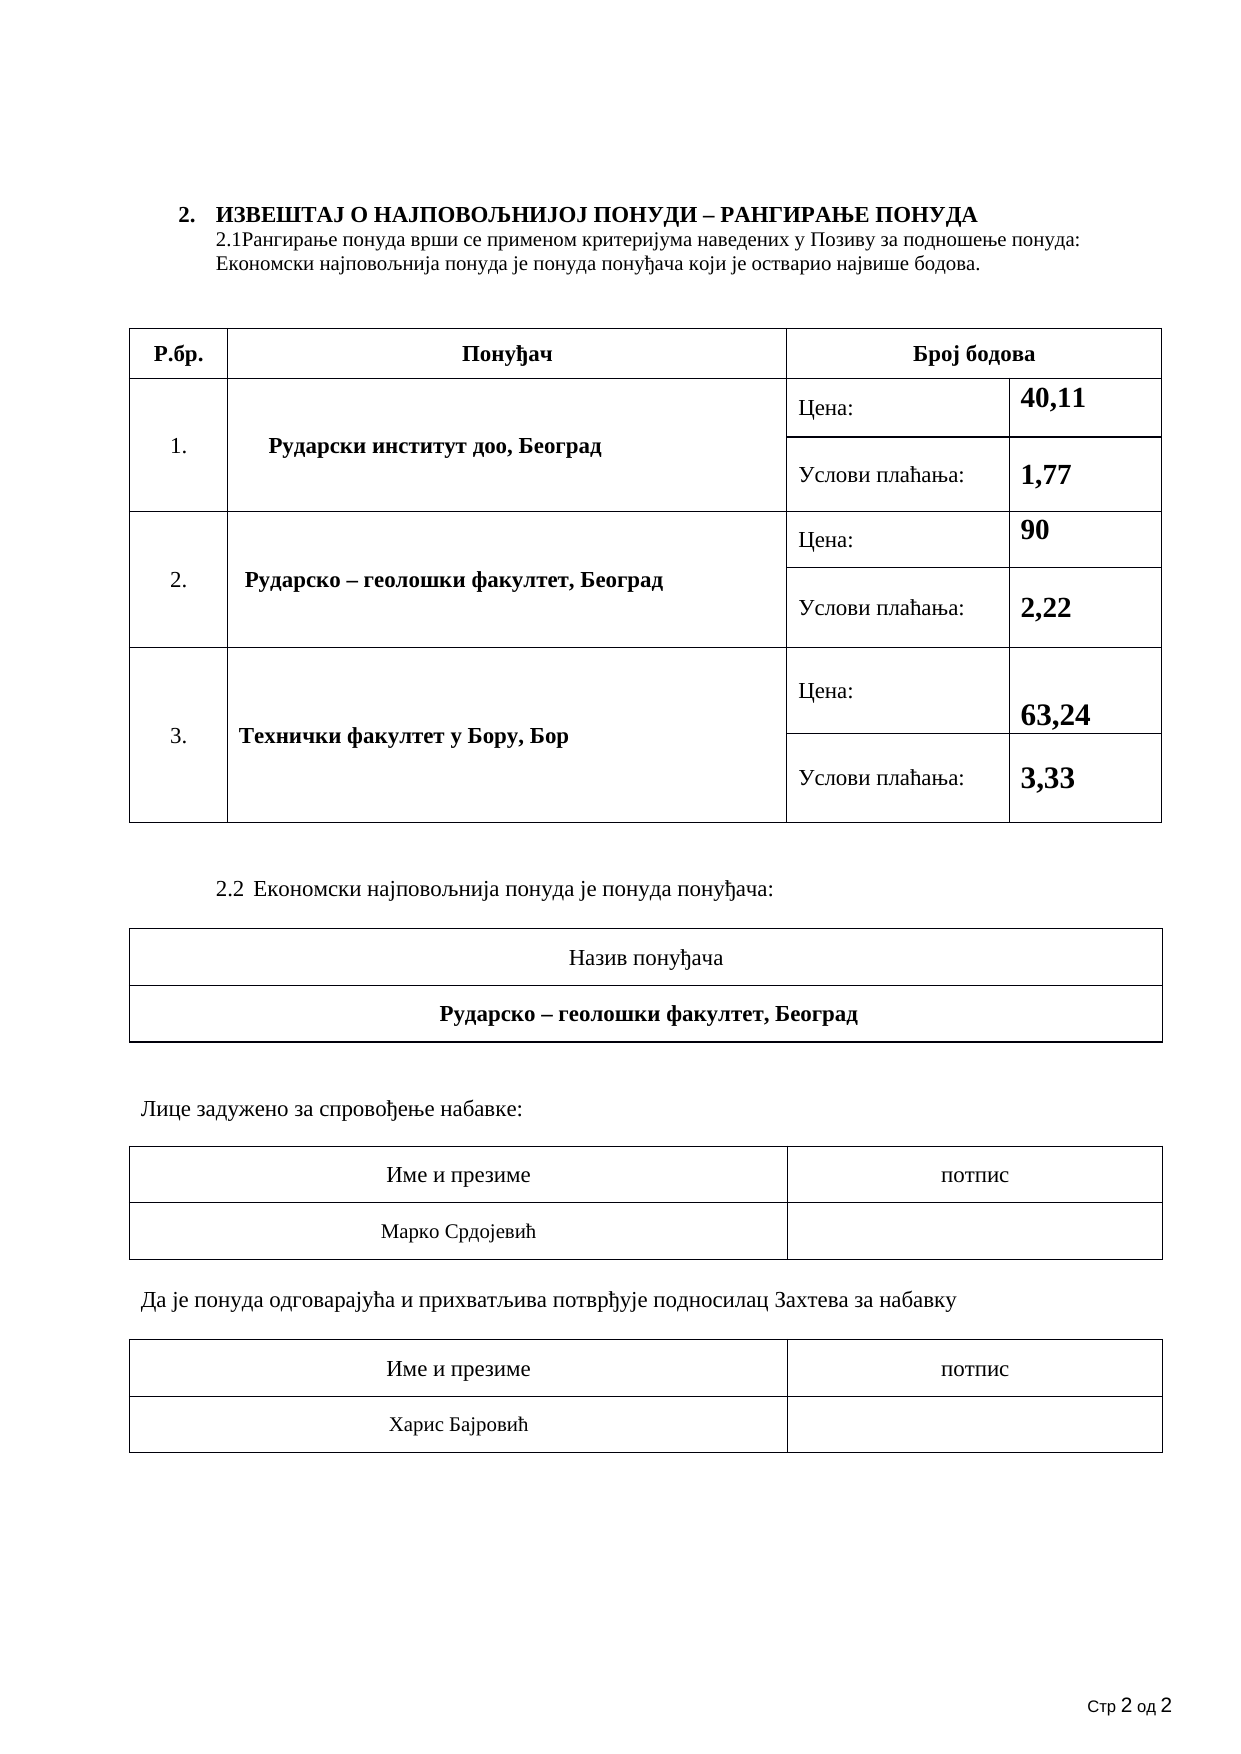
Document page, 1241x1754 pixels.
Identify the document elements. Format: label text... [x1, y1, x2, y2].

table_cell [788, 1203, 1162, 1259]
table_cell Марко Срдојевић [130, 1203, 787, 1259]
table_cell 1. [130, 379, 227, 511]
table_cell 3,33 [1010, 734, 1161, 822]
table_cell Рударско – геолошки факултет, Београд [130, 986, 1162, 1041]
table_cell Рударски институт доо, Београд [228, 379, 786, 511]
table_cell Услови плаћања: [787, 568, 1009, 647]
text Да је понуда одговарајућа и прихватљива потврђује подносилац Захтева за набавку [141, 1286, 1172, 1313]
table_cell 90 [1010, 512, 1161, 567]
table_cell 2,22 [1010, 568, 1161, 647]
table_header Име и презиме [130, 1340, 787, 1396]
table_cell Технички факултет у Бору, Бор [228, 648, 786, 822]
list 2.1Рангирање понуда врши се применом критеријума наведених у Позиву за подношење понуда: [216, 227, 1172, 251]
table_header потпис [788, 1340, 1162, 1396]
table_cell Рударско – геолошки факултет, Београд [228, 512, 786, 647]
list Економски најповољнија понуда је понуда понуђача: [216, 875, 1172, 902]
table_cell Цена: [787, 379, 1009, 436]
list Економски најповољнија понуда је понуда понуђача који је остварио највише бодова. [216, 251, 1172, 275]
table_header потпис [788, 1147, 1162, 1202]
table_header Р.бр. [130, 329, 227, 377]
table_header Име и презиме [130, 1147, 787, 1202]
table_cell Харис Бајровић [130, 1397, 787, 1452]
table_cell 63,24 [1010, 648, 1161, 733]
table_cell Услови плаћања: [787, 734, 1009, 822]
table_cell Услови плаћања: [787, 438, 1009, 511]
table_header Понуђач [228, 329, 786, 377]
table_cell 3. [130, 648, 227, 822]
table_cell [788, 1397, 1162, 1452]
text Лице задужено за спровођење набавке: [141, 1095, 1172, 1121]
table_cell 2. [130, 512, 227, 647]
table_cell 40,11 [1010, 379, 1161, 436]
list ИЗВЕШТАЈ О НАЈПОВОЉНИЈОЈ ПОНУДИ – РАНГИРАЊЕ ПОНУДА [178, 201, 1172, 227]
table_header Број бодова [787, 329, 1161, 377]
table_header Назив понуђача [130, 929, 1162, 985]
table_cell Цена: [787, 512, 1009, 567]
table_cell 1,77 [1010, 438, 1161, 511]
table_cell Цена: [787, 648, 1009, 733]
